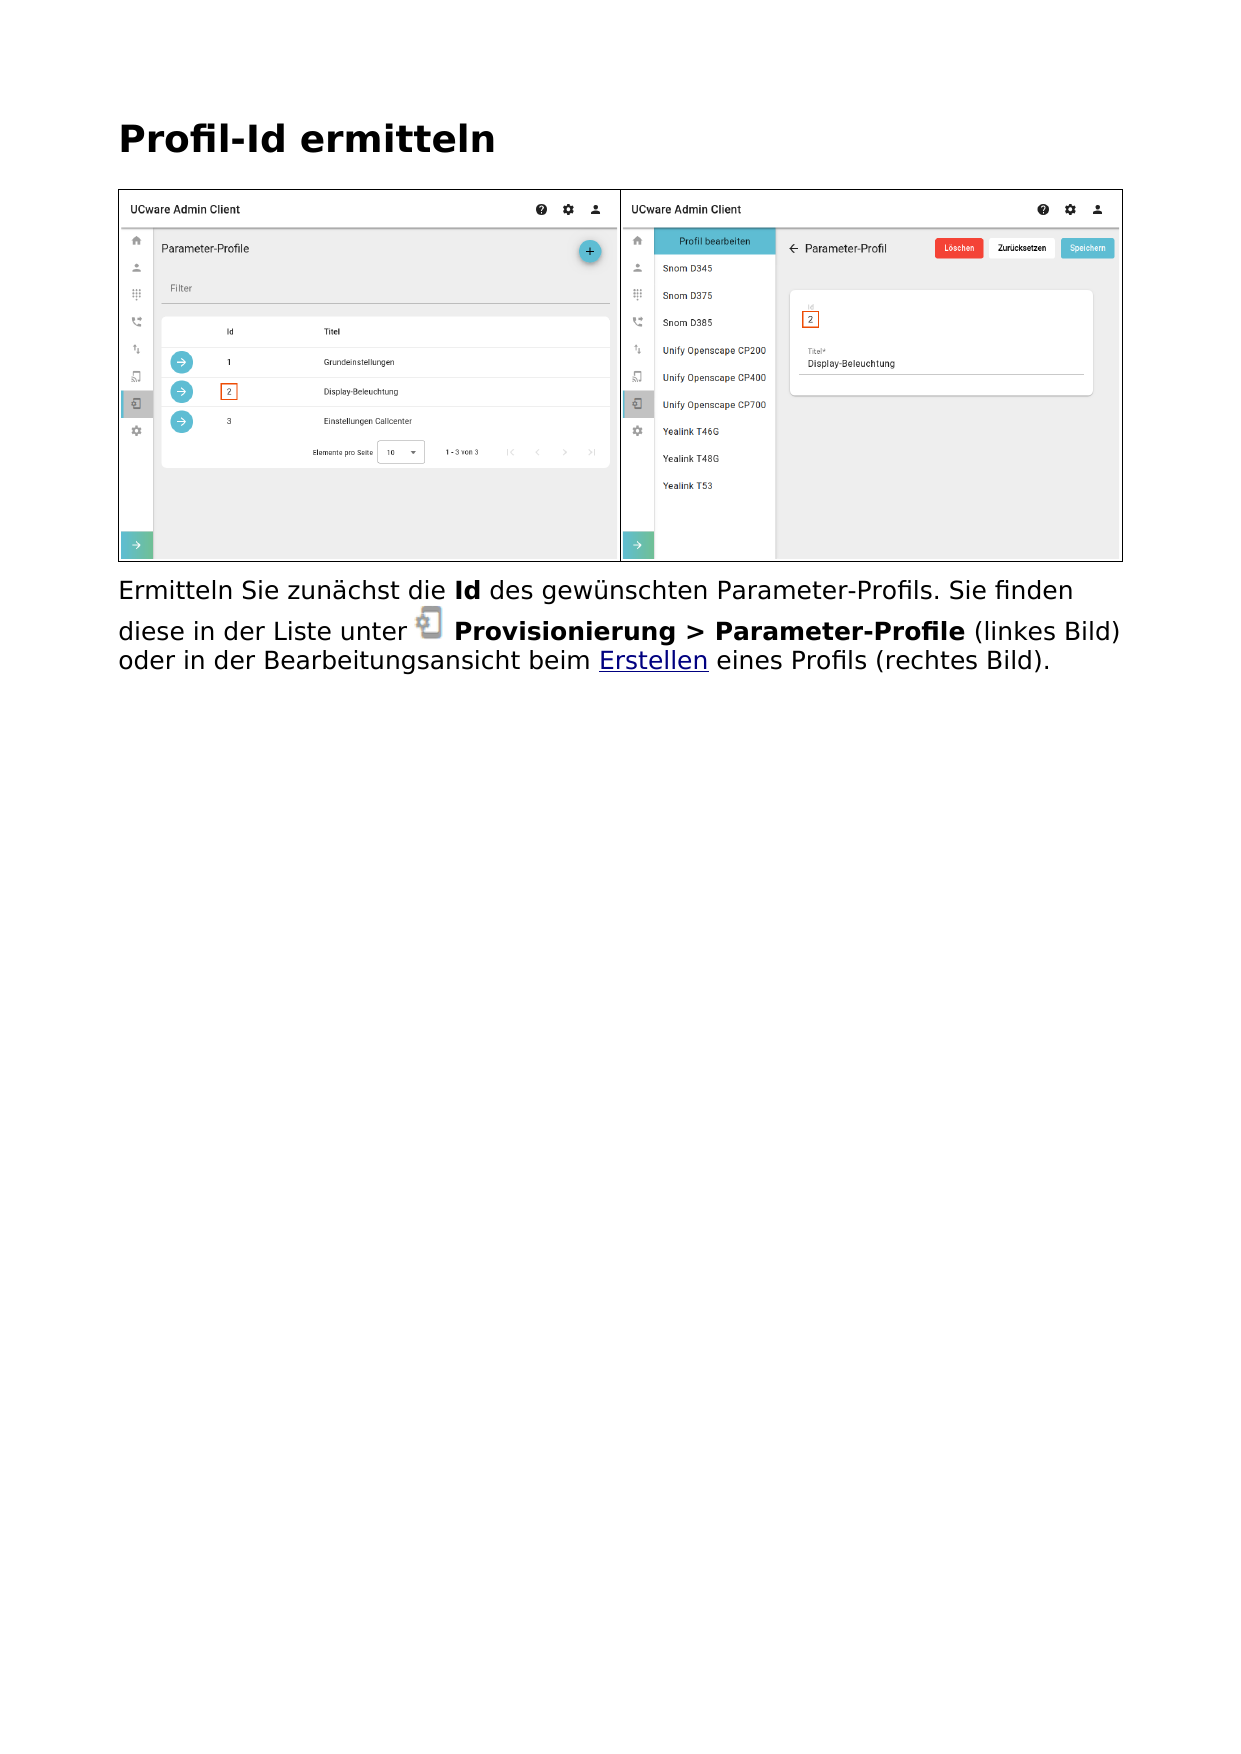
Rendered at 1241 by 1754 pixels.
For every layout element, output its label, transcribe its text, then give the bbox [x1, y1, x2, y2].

subtitle Profil-Id ermitteln [118, 118, 1122, 162]
text Ermitteln Sie zunächst die Id des gewünschten Parameter-Profils. Sie finden diese in der Liste unterProvisionierung > Parameter-Profile (linkes Bild) oder in der Bearbeitungsansicht beim Erstellen eines Profils (rechtes Bild). [118, 576, 1122, 675]
picture [622, 192, 1120, 559]
picture [121, 192, 618, 559]
picture [407, 605, 454, 640]
